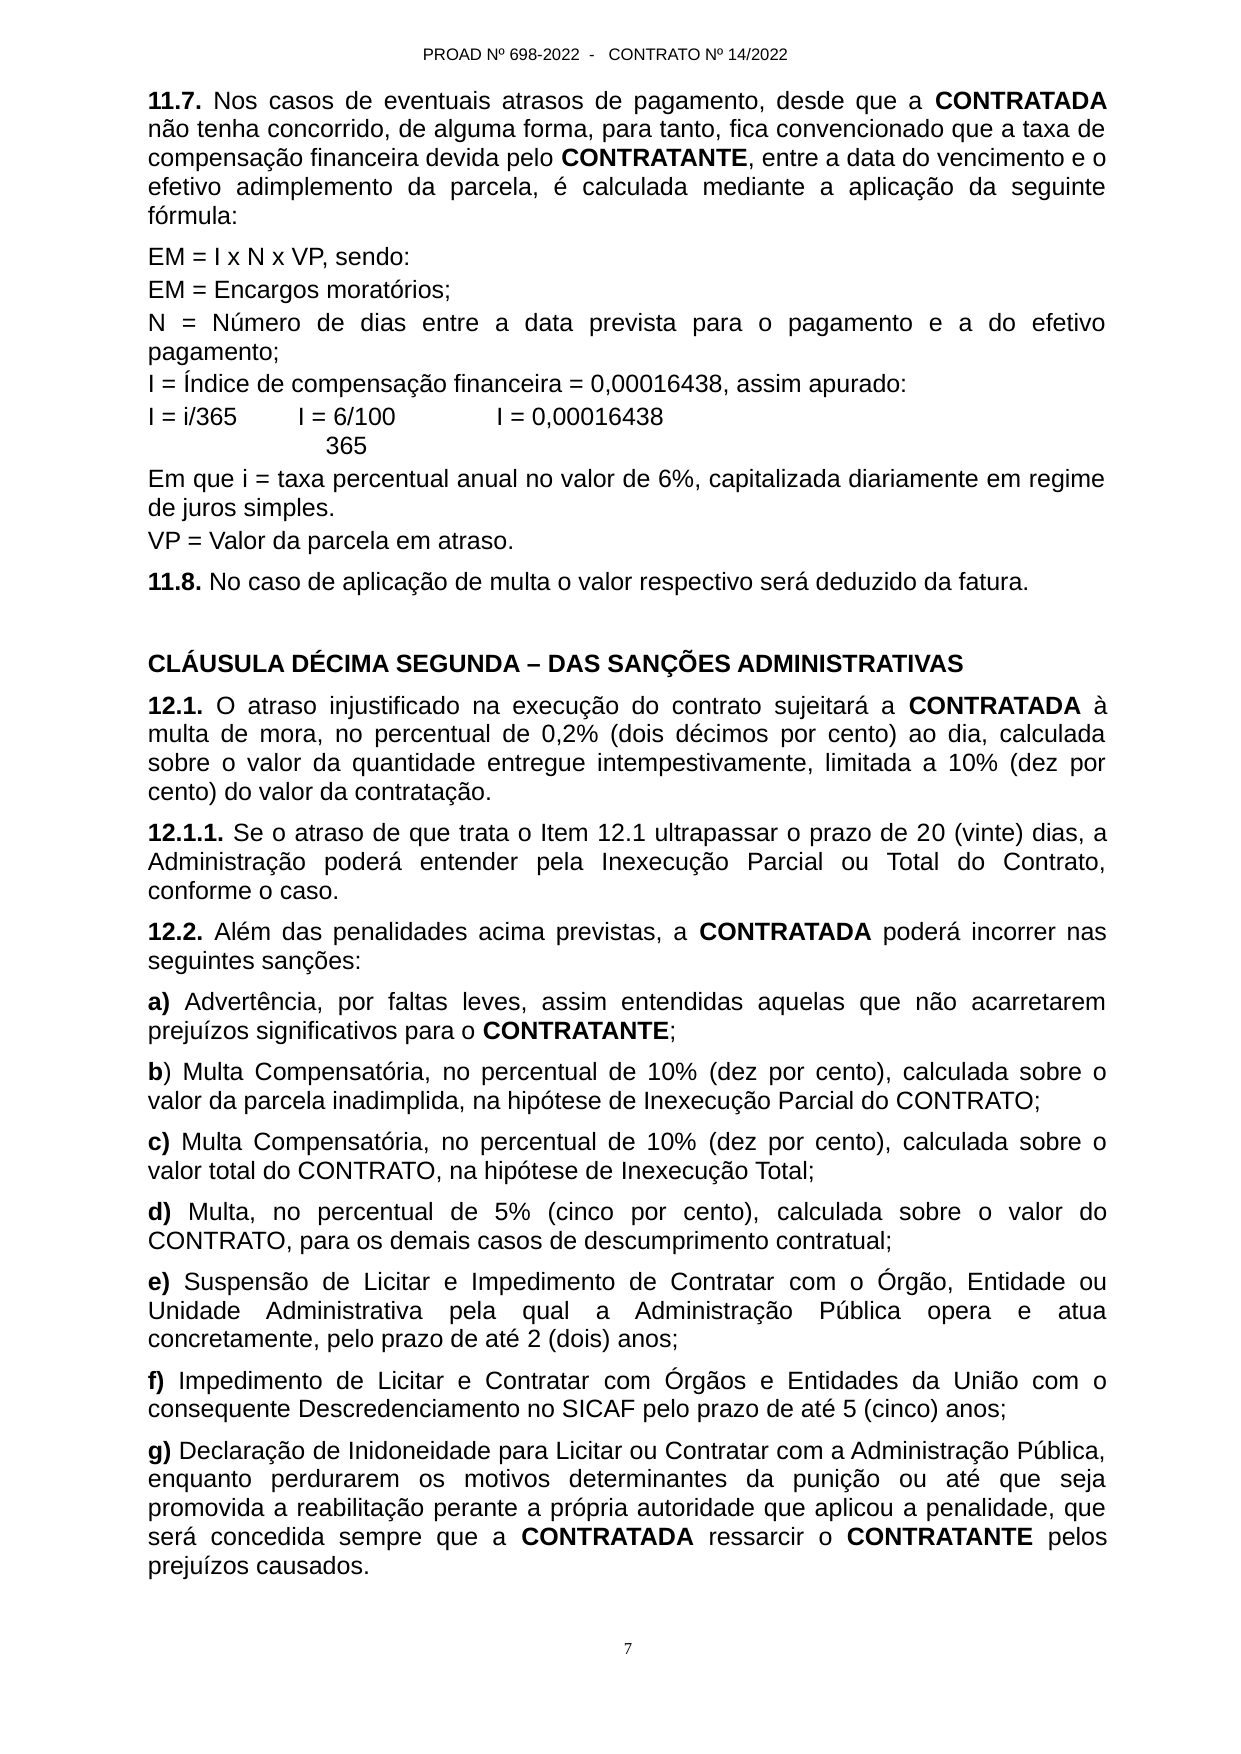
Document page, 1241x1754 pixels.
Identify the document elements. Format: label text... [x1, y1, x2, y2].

text 12.1. O atraso injustificado na execução do contrato sujeitará a CONTRATADA à multa de mora, no percentual de 0,2% (dois décimos por cento) ao dia, calculada sobre o valor da quantidade entregue intempestivamente, limitada a 10% (dez por cento) do valor da contratação. [148, 691, 1107, 806]
text b) Multa Compensatória, no percentual de 10% (dez por cento), calculada sobre o valor da parcela inadimplida, na hipótese de Inexecução Parcial do CONTRATO; [148, 1057, 1107, 1114]
text EM = Encargos moratórios; [148, 275, 1107, 304]
text 11.8. No caso de aplicação de multa o valor respectivo será deduzido da fatura. [148, 567, 1107, 596]
text 365 [148, 431, 1107, 460]
text N = Número de dias entre a data prevista para o pagamento e a do efetivo pagamento; [148, 308, 1107, 365]
text CLÁUSULA DÉCIMA SEGUNDA – DAS SANÇÕES ADMINISTRATIVAS [148, 649, 1107, 678]
text VP = Valor da parcela em atraso. [148, 526, 1107, 554]
text 12.1.1. Se o atraso de que trata o Item 12.1 ultrapassar o prazo de 20 (vinte) dias, a Administração poderá entender pela Inexecução Parcial ou Total do Contrato, conforme o caso. [148, 818, 1107, 904]
text Em que i = taxa percentual anual no valor de 6%, capitalizada diariamente em regime de juros simples. [148, 464, 1107, 522]
text g) Declaração de Inidoneidade para Licitar ou Contratar com a Administração Pública, enquanto perdurarem os motivos determinantes da punição ou até que seja promovida a reabilitação perante a própria autoridade que aplicou a penalidade, que será concedida sempre que a CONTRATADA ressarcir o CONTRATANTE pelos prejuízos causados. [148, 1436, 1107, 1579]
text I = Índice de compensação financeira = 0,00016438, assim apurado: [148, 369, 1107, 398]
text 12.2. Além das penalidades acima previstas, a CONTRATADA poderá incorrer nas seguintes sanções: [148, 917, 1107, 974]
text EM = I x N x VP, sendo: [148, 242, 1107, 271]
text c) Multa Compensatória, no percentual de 10% (dez por cento), calculada sobre o valor total do CONTRATO, na hipótese de Inexecução Total; [148, 1127, 1107, 1184]
text e) Suspensão de Licitar e Impedimento de Contratar com o Órgão, Entidade ou Unidade Administrativa pela qual a Administração Pública opera e atua concretamente, pelo prazo de até 2 (dois) anos; [148, 1267, 1107, 1353]
text f) Impedimento de Licitar e Contratar com Órgãos e Entidades da União com o consequente Descredenciamento no SICAF pelo prazo de até 5 (cinco) anos; [148, 1366, 1107, 1423]
text I = i/365 I = 6/100 I = 0,00016438 [148, 402, 1107, 431]
text a) Advertência, por faltas leves, assim entendidas aquelas que não acarretarem prejuízos significativos para o CONTRATANTE; [148, 987, 1107, 1044]
text d) Multa, no percentual de 5% (cinco por cento), calculada sobre o valor do CONTRATO, para os demais casos de descumprimento contratual; [148, 1197, 1107, 1254]
text 11.7. Nos casos de eventuais atrasos de pagamento, desde que a CONTRATADA não tenha concorrido, de alguma forma, para tanto, fica convencionado que a taxa de compensação financeira devida pelo CONTRATANTE, entre a data do vencimento e o efetivo adimplemento da parcela, é calculada mediante a aplicação da seguinte fórmula: [148, 86, 1107, 229]
